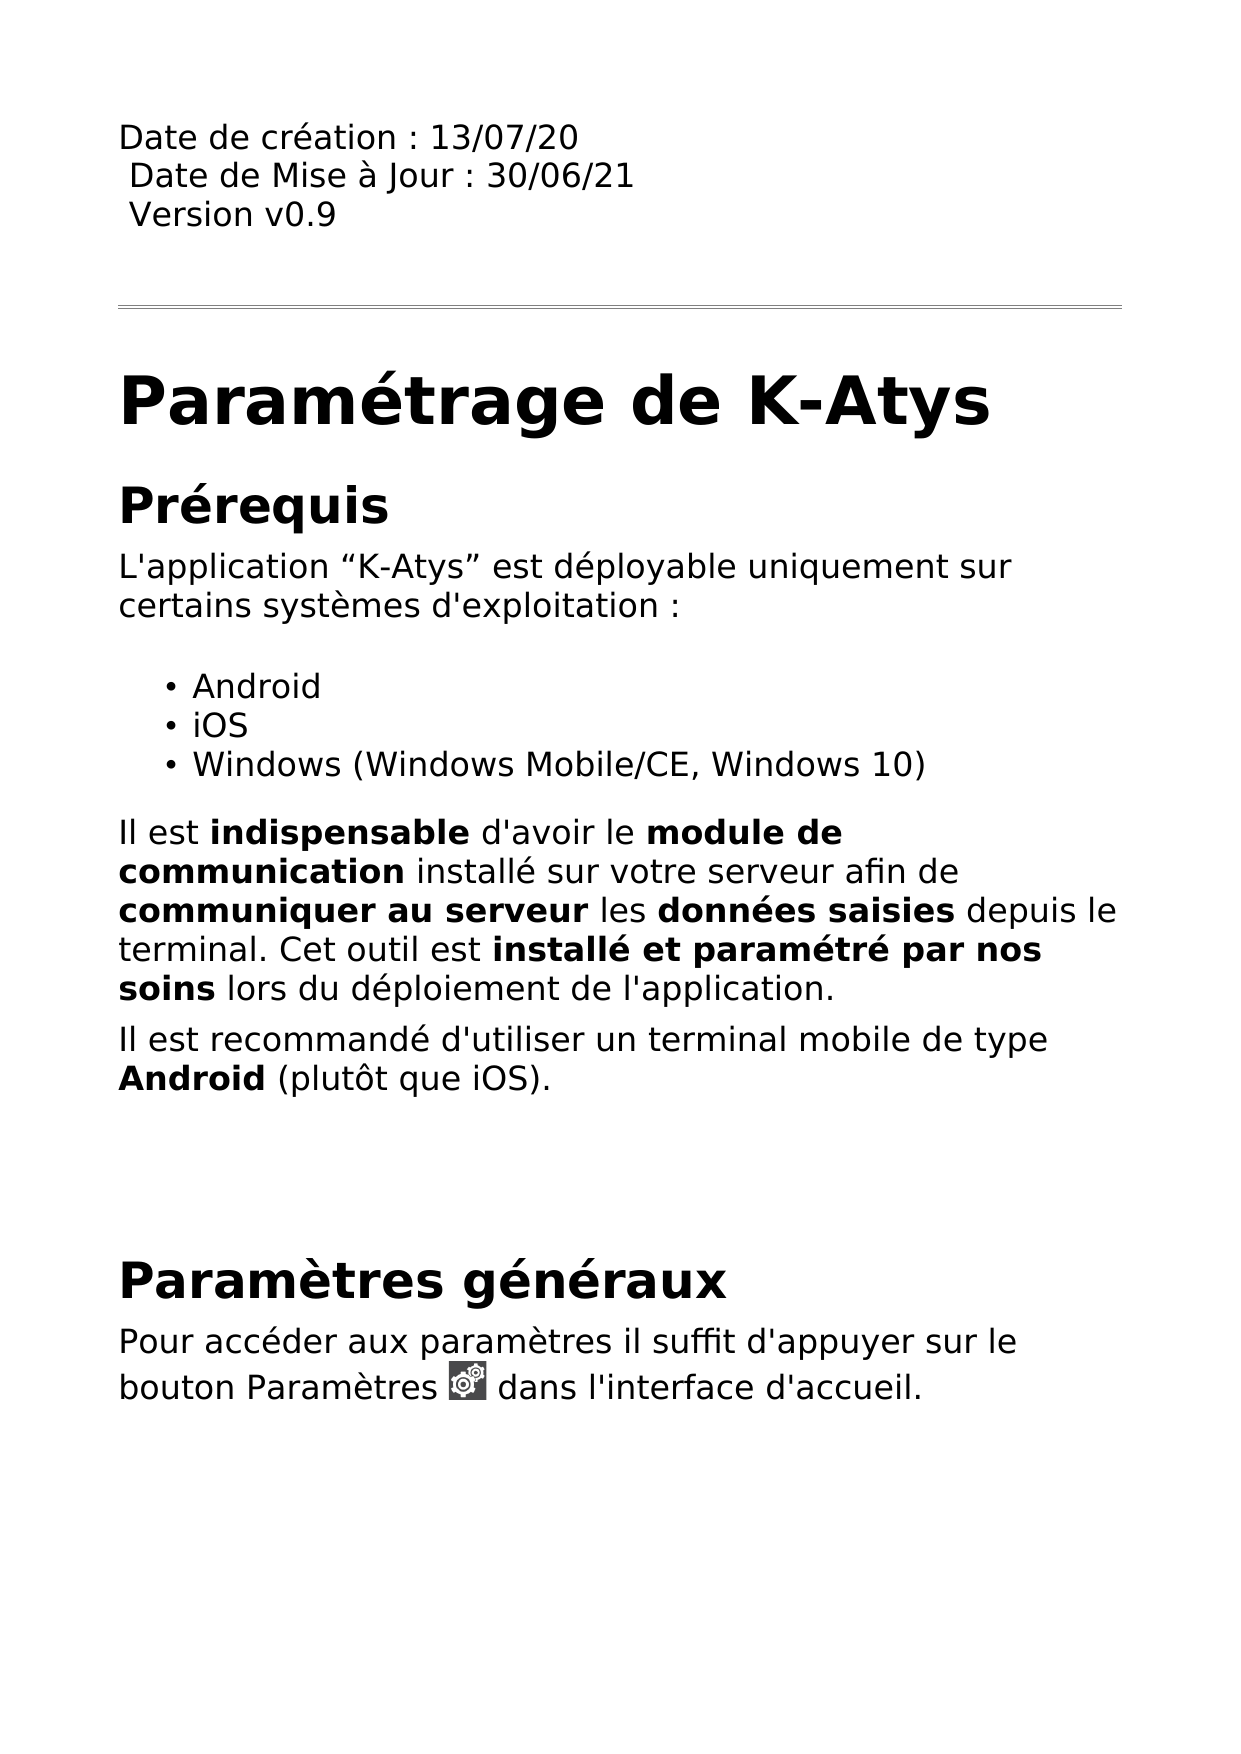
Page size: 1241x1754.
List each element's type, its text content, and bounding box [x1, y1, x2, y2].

list Windows (Windows Mobile/CE, Windows 10) [177, 745, 1122, 784]
text L'application “K-Atys” est déployable uniquement sur certains systèmes d'exploitation : [118, 548, 1122, 626]
picture [448, 1361, 487, 1400]
subtitle Paramètres généraux [118, 1252, 1122, 1311]
text Pour accéder aux paramètres il suffit d'appuyer sur le bouton Paramètres dans l'interface d'accueil. [118, 1323, 1122, 1446]
text Date de création : 13/07/20 Date de Mise à Jour : 30/06/21 Version v0.9 [118, 118, 1122, 273]
text Il est recommandé d'utiliser un terminal mobile de type Android (plutôt que iOS). [118, 1021, 1122, 1215]
subtitle Prérequis [118, 477, 1122, 536]
subtitle Paramétrage de K-Atys [118, 362, 1122, 440]
list iOS [177, 707, 1122, 745]
list Android [177, 668, 1122, 707]
text Il est indispensable d'avoir le module de communication installé sur votre serveur afin de communiquer au serveur les données saisies depuis le terminal. Cet outil est installé et paramétré par nos soins lors du déploiement de l'application. [118, 814, 1122, 1008]
